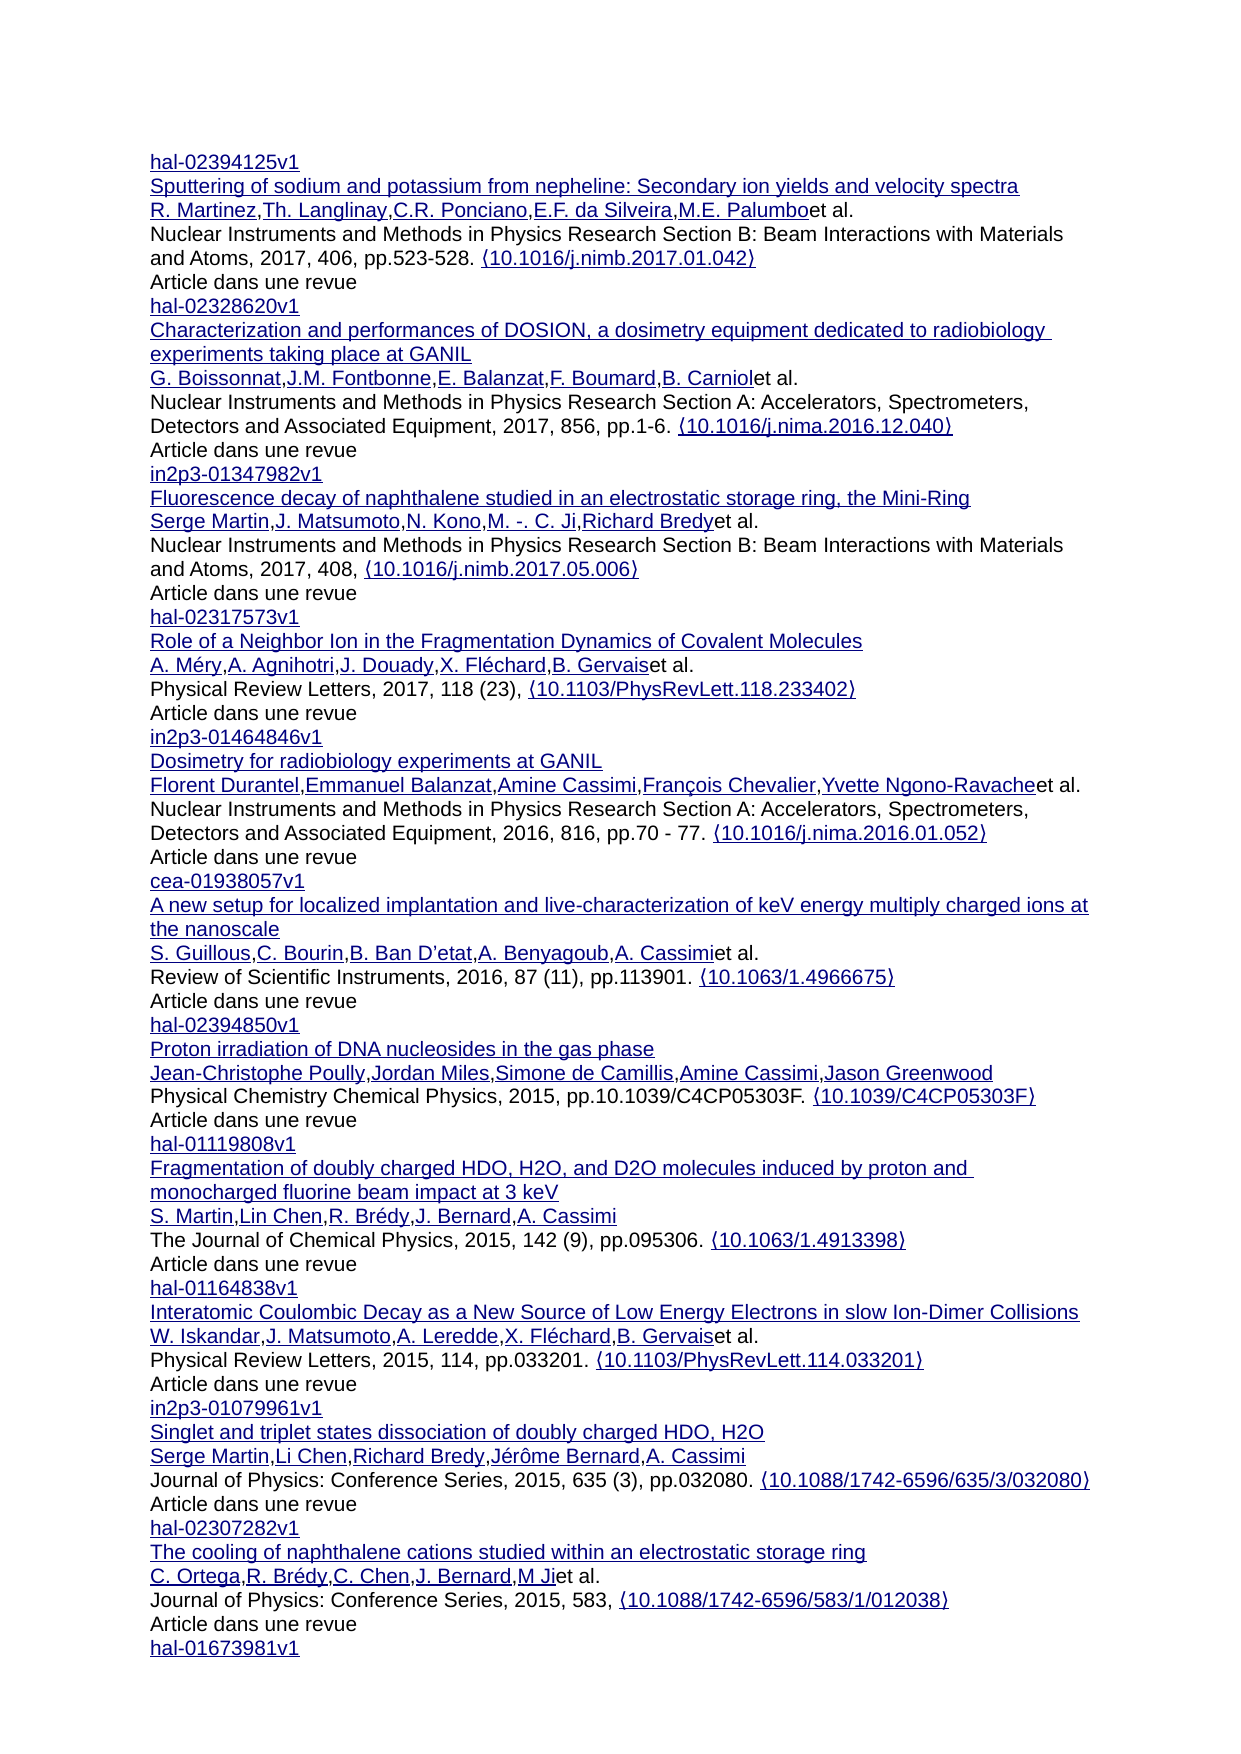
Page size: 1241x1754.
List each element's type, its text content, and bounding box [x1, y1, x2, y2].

table_cell Sputtering of sodium and potassium from nepheline: Secondary ion yields and velocity spectra R. Martinez,Th. Langlinay,C.R. Ponciano,E.F. da Silveira,M.E. Palumboet al. Nuclear Instruments and Methods in Physics Research Section B: Beam Interactions with Materials and Atoms, 2017, 406, pp.523-528. ⟨10.1016/j.nimb.2017.01.042⟩ Article dans une revue hal-02328620v1 [150, 174, 1090, 318]
table_cell Characterization and performances of DOSION, a dosimetry equipment dedicated to radiobiology experiments taking place at GANIL G. Boissonnat,J.M. Fontbonne,E. Balanzat,F. Boumard,B. Carniolet al. Nuclear Instruments and Methods in Physics Research Section A: Accelerators, Spectrometers, Detectors and Associated Equipment, 2017, 856, pp.1-6. ⟨10.1016/j.nima.2016.12.040⟩ Article dans une revue in2p3-01347982v1 [150, 318, 1090, 485]
table_cell Dosimetry for radiobiology experiments at GANIL Florent Durantel,Emmanuel Balanzat,Amine Cassimi,François Chevalier,Yvette Ngono-Ravacheet al. Nuclear Instruments and Methods in Physics Research Section A: Accelerators, Spectrometers, Detectors and Associated Equipment, 2016, 816, pp.70 - 77. ⟨10.1016/j.nima.2016.01.052⟩ Article dans une revue cea-01938057v1 [150, 749, 1090, 893]
table_cell Fragmentation of doubly charged HDO, H2O, and D2O molecules induced by proton and monocharged fluorine beam impact at 3 keV S. Martin,Lin Chen,R. Brédy,J. Bernard,A. Cassimi The Journal of Chemical Physics, 2015, 142 (9), pp.095306. ⟨10.1063/1.4913398⟩ Article dans une revue hal-01164838v1 [150, 1156, 1090, 1300]
table_cell Proton irradiation of DNA nucleosides in the gas phase Jean-Christophe Poully,Jordan Miles,Simone de Camillis,Amine Cassimi,Jason Greenwood Physical Chemistry Chemical Physics, 2015, pp.10.1039/C4CP05303F. ⟨10.1039/C4CP05303F⟩ Article dans une revue hal-01119808v1 [150, 1036, 1090, 1156]
table_cell Interatomic Coulombic Decay as a New Source of Low Energy Electrons in slow Ion-Dimer Collisions W. Iskandar,J. Matsumoto,A. Leredde,X. Fléchard,B. Gervaiset al. Physical Review Letters, 2015, 114, pp.033201. ⟨10.1103/PhysRevLett.114.033201⟩ Article dans une revue in2p3-01079961v1 [150, 1300, 1090, 1420]
table_cell Fluorescence decay of naphthalene studied in an electrostatic storage ring, the Mini-Ring Serge Martin,J. Matsumoto,N. Kono,M. -. C. Ji,Richard Bredyet al. Nuclear Instruments and Methods in Physics Research Section B: Beam Interactions with Materials and Atoms, 2017, 408, ⟨10.1016/j.nimb.2017.05.006⟩ Article dans une revue hal-02317573v1 [150, 485, 1090, 629]
table_cell Role of a Neighbor Ion in the Fragmentation Dynamics of Covalent Molecules A. Méry,A. Agnihotri,J. Douady,X. Fléchard,B. Gervaiset al. Physical Review Letters, 2017, 118 (23), ⟨10.1103/PhysRevLett.118.233402⟩ Article dans une revue in2p3-01464846v1 [150, 629, 1090, 749]
table_cell hal-02394125v1 [150, 150, 1090, 174]
table_cell The cooling of naphthalene cations studied within an electrostatic storage ring C. Ortega,R. Brédy,C. Chen,J. Bernard,M Jiet al. Journal of Physics: Conference Series, 2015, 583, ⟨10.1088/1742-6596/583/1/012038⟩ Article dans une revue hal-01673981v1 [150, 1540, 1090, 1659]
table_cell Singlet and triplet states dissociation of doubly charged HDO, H2O Serge Martin,Li Chen,Richard Bredy,Jérôme Bernard,A. Cassimi Journal of Physics: Conference Series, 2015, 635 (3), pp.032080. ⟨10.1088/1742-6596/635/3/032080⟩ Article dans une revue hal-02307282v1 [150, 1420, 1090, 1539]
table_cell A new setup for localized implantation and live-characterization of keV energy multiply charged ions at the nanoscale S. Guillous,C. Bourin,B. Ban D’etat,A. Benyagoub,A. Cassimiet al. Review of Scientific Instruments, 2016, 87 (11), pp.113901. ⟨10.1063/1.4966675⟩ Article dans une revue hal-02394850v1 [150, 893, 1090, 1036]
